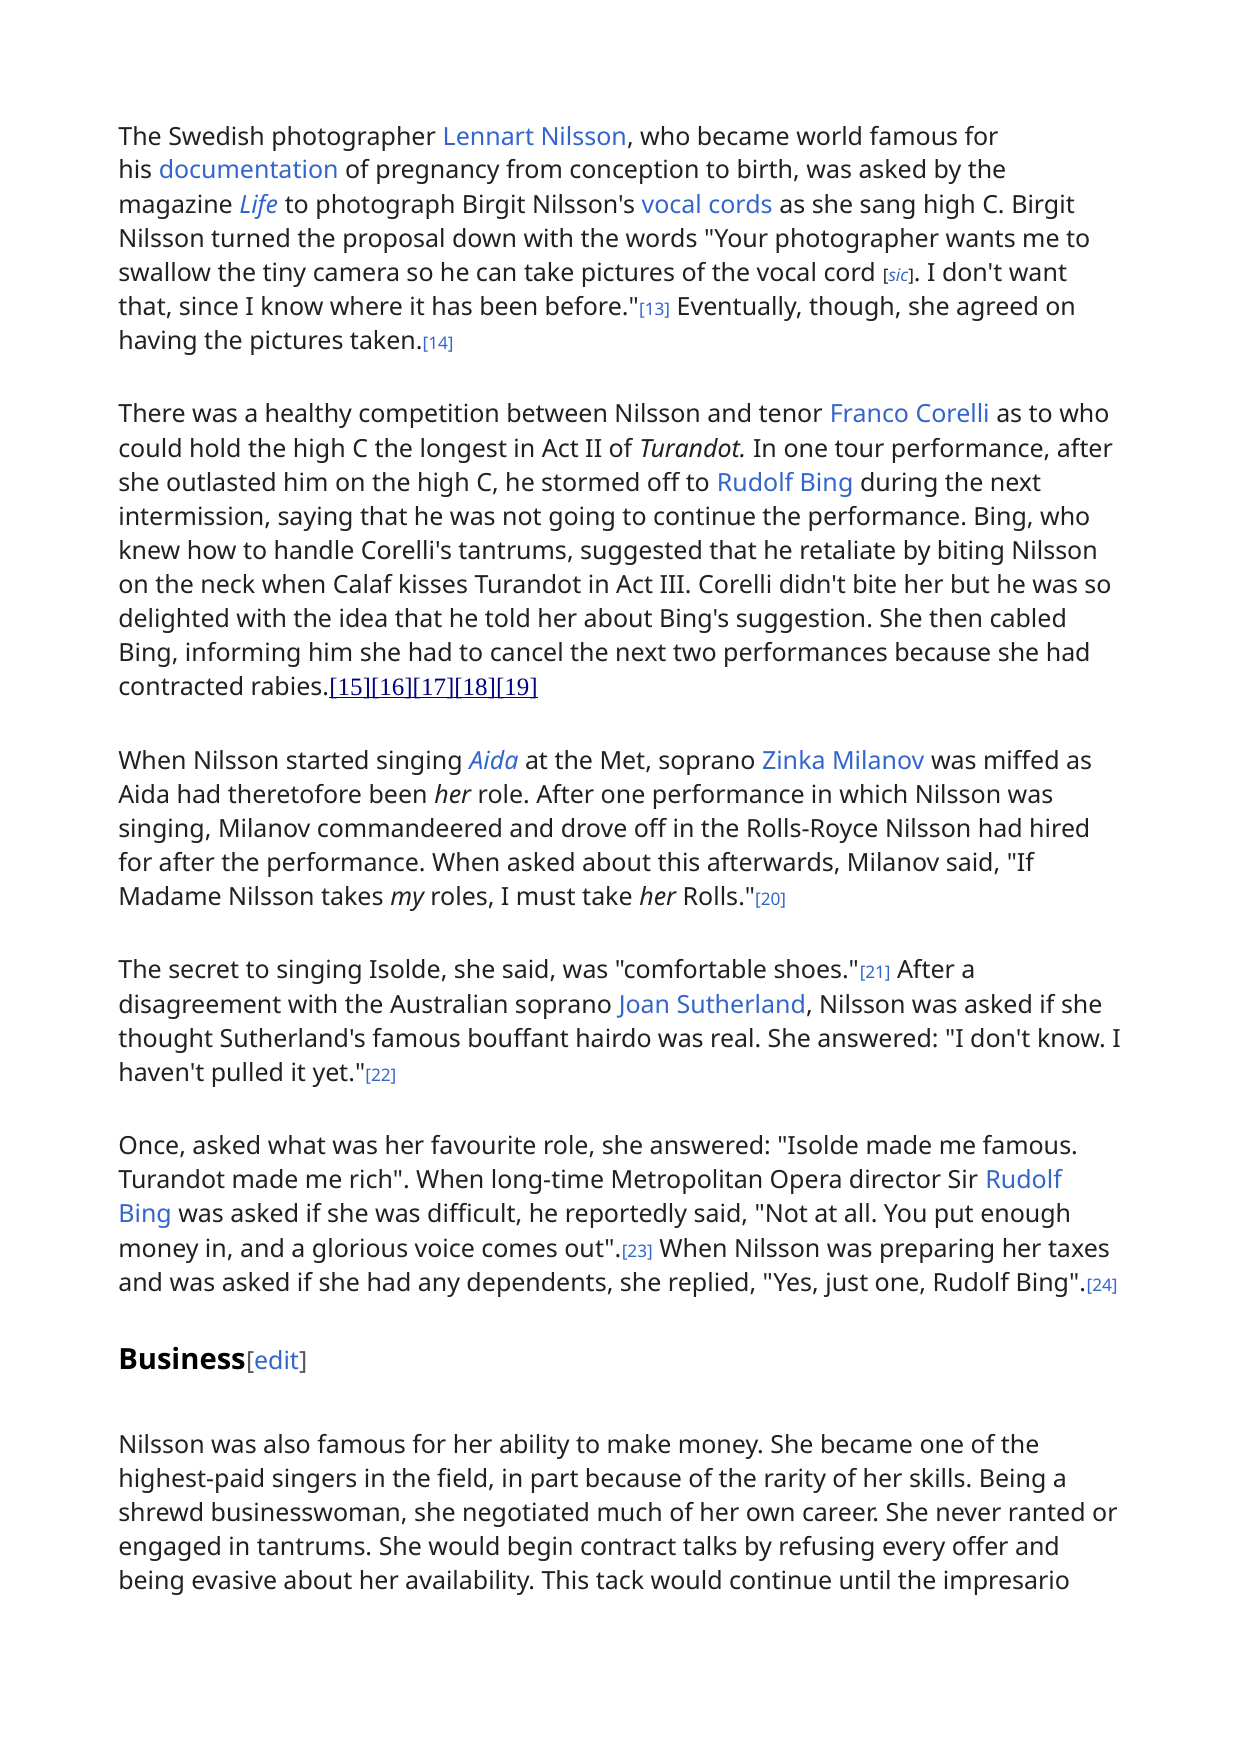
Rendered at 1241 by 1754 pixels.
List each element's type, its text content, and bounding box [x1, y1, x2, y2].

subtitle Business[edit] [118, 1338, 1122, 1378]
text The Swedish photographer Lennart Nilsson, who became world famous for his documentation of pregnancy from conception to birth, was asked by the magazine Life to photograph Birgit Nilsson's vocal cords as she sang high C. Birgit Nilsson turned the proposal down with the words "Your photographer wants me to swallow the tiny camera so he can take pictures of the vocal cord [sic]. I don't want that, since I know where it has been before."[13] Eventually, though, she agreed on having the pictures taken.[14] [118, 118, 1122, 357]
text The secret to singing Isolde, she said, was "comfortable shoes."[21] After a disagreement with the Australian soprano Joan Sutherland, Nilsson was asked if she thought Sutherland's famous bouffant hairdo was real. She answered: "I don't know. I haven't pulled it yet."[22] [118, 952, 1122, 1088]
text There was a healthy competition between Nilsson and tenor Franco Corelli as to who could hold the high C the longest in Act II of Turandot. In one tour performance, after she outlasted him on the high C, he stormed off to Rudolf Bing during the next intermission, saying that he was not going to continue the performance. Bing, who knew how to handle Corelli's tantrums, suggested that he retaliate by biting Nilsson on the neck when Calaf kisses Turandot in Act III. Corelli didn't bite her but he was so delighted with the idea that he told her about Bing's suggestion. She then cabled Bing, informing him she had to cancel the next two performances because she had contracted rabies.[15][16][17][18][19] [118, 396, 1122, 703]
text When Nilsson started singing Aida at the Met, soprano Zinka Milanov was miffed as Aida had theretofore been her role. After one performance in which Nilsson was singing, Milanov commandeered and drove off in the Rolls-Royce Nilsson had hired for after the performance. When asked about this afterwards, Milanov said, "If Madame Nilsson takes my roles, I must take her Rolls."[20] [118, 742, 1122, 913]
text Nilsson was also famous for her ability to make money. She became one of the highest-paid singers in the field, in part because of the rarity of her skills. Being a shrewd businesswoman, she negotiated much of her own career. She never ranted or engaged in tantrums. She would begin contract talks by refusing every offer and being evasive about her availability. This tack would continue until the impresario [118, 1426, 1122, 1597]
text Once, asked what was her favourite role, she answered: "Isolde made me famous. Turandot made me rich". When long-time Metropolitan Opera director Sir Rudolf Bing was asked if she was difficult, he reportedly said, "Not at all. You put enough money in, and a glorious voice comes out".[23] When Nilsson was preparing her taxes and was asked if she had any dependents, she replied, "Yes, just one, Rudolf Bing".[24] [118, 1128, 1122, 1298]
